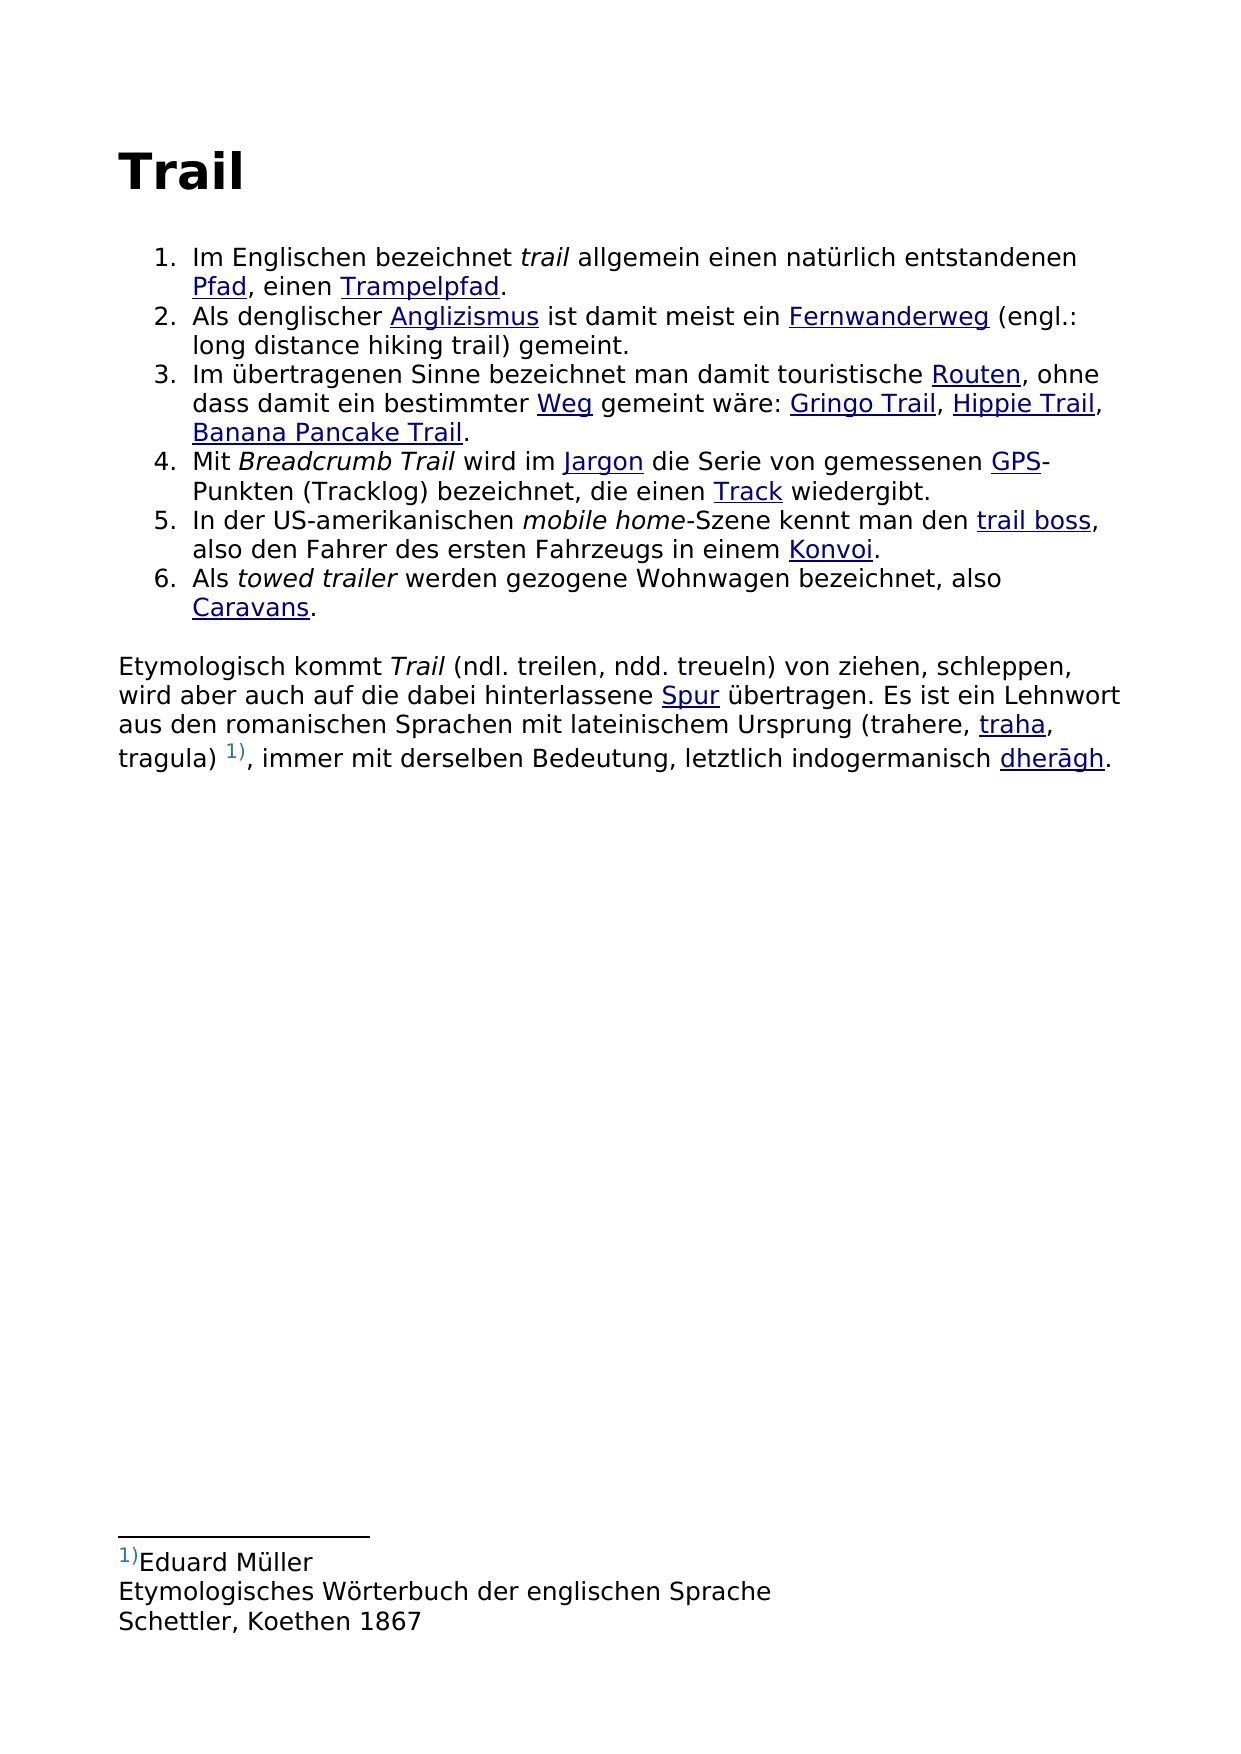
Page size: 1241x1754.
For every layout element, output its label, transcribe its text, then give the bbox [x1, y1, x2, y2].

list Als towed trailer werden gezogene Wohnwagen bezeichnet, also Caravans. [177, 564, 1122, 622]
list Im übertragenen Sinne bezeichnet man damit touristische Routen, ohne dass damit ein bestimmter Weg gemeint wäre: Gringo Trail, Hippie Trail, Banana Pancake Trail. [177, 360, 1122, 447]
list Mit Breadcrumb Trail wird im Jargon die Serie von gemessenen GPS-Punkten (Tracklog) bezeichnet, die einen Track wiedergibt. [177, 447, 1122, 506]
text Etymologisch kommt Trail (ndl. treilen, ndd. treueln) von ziehen, schleppen, wird aber auch auf die dabei hinterlassene Spur übertragen. Es ist ein Lehnwort aus den romanischen Sprachen mit lateinischem Ursprung (trahere, traha, tragula) , immer mit derselben Bedeutung, letztlich indogermanisch dherāgh. [118, 652, 1122, 773]
text Eduard Müller Etymologisches Wörterbuch der englischen Sprache Schettler, Koethen 1867 [118, 1543, 1122, 1636]
list Als denglischer Anglizismus ist damit meist ein Fernwanderweg (engl.: long distance hiking trail) gemeint. [177, 302, 1122, 360]
subtitle Trail [118, 143, 1122, 201]
list Im Englischen bezeichnet trail allgemein einen natürlich entstandenen Pfad, einen Trampelpfad. [177, 243, 1122, 302]
list In der US-amerikanischen mobile home-Szene kennt man den trail boss, also den Fahrer des ersten Fahrzeugs in einem Konvoi. [177, 506, 1122, 564]
